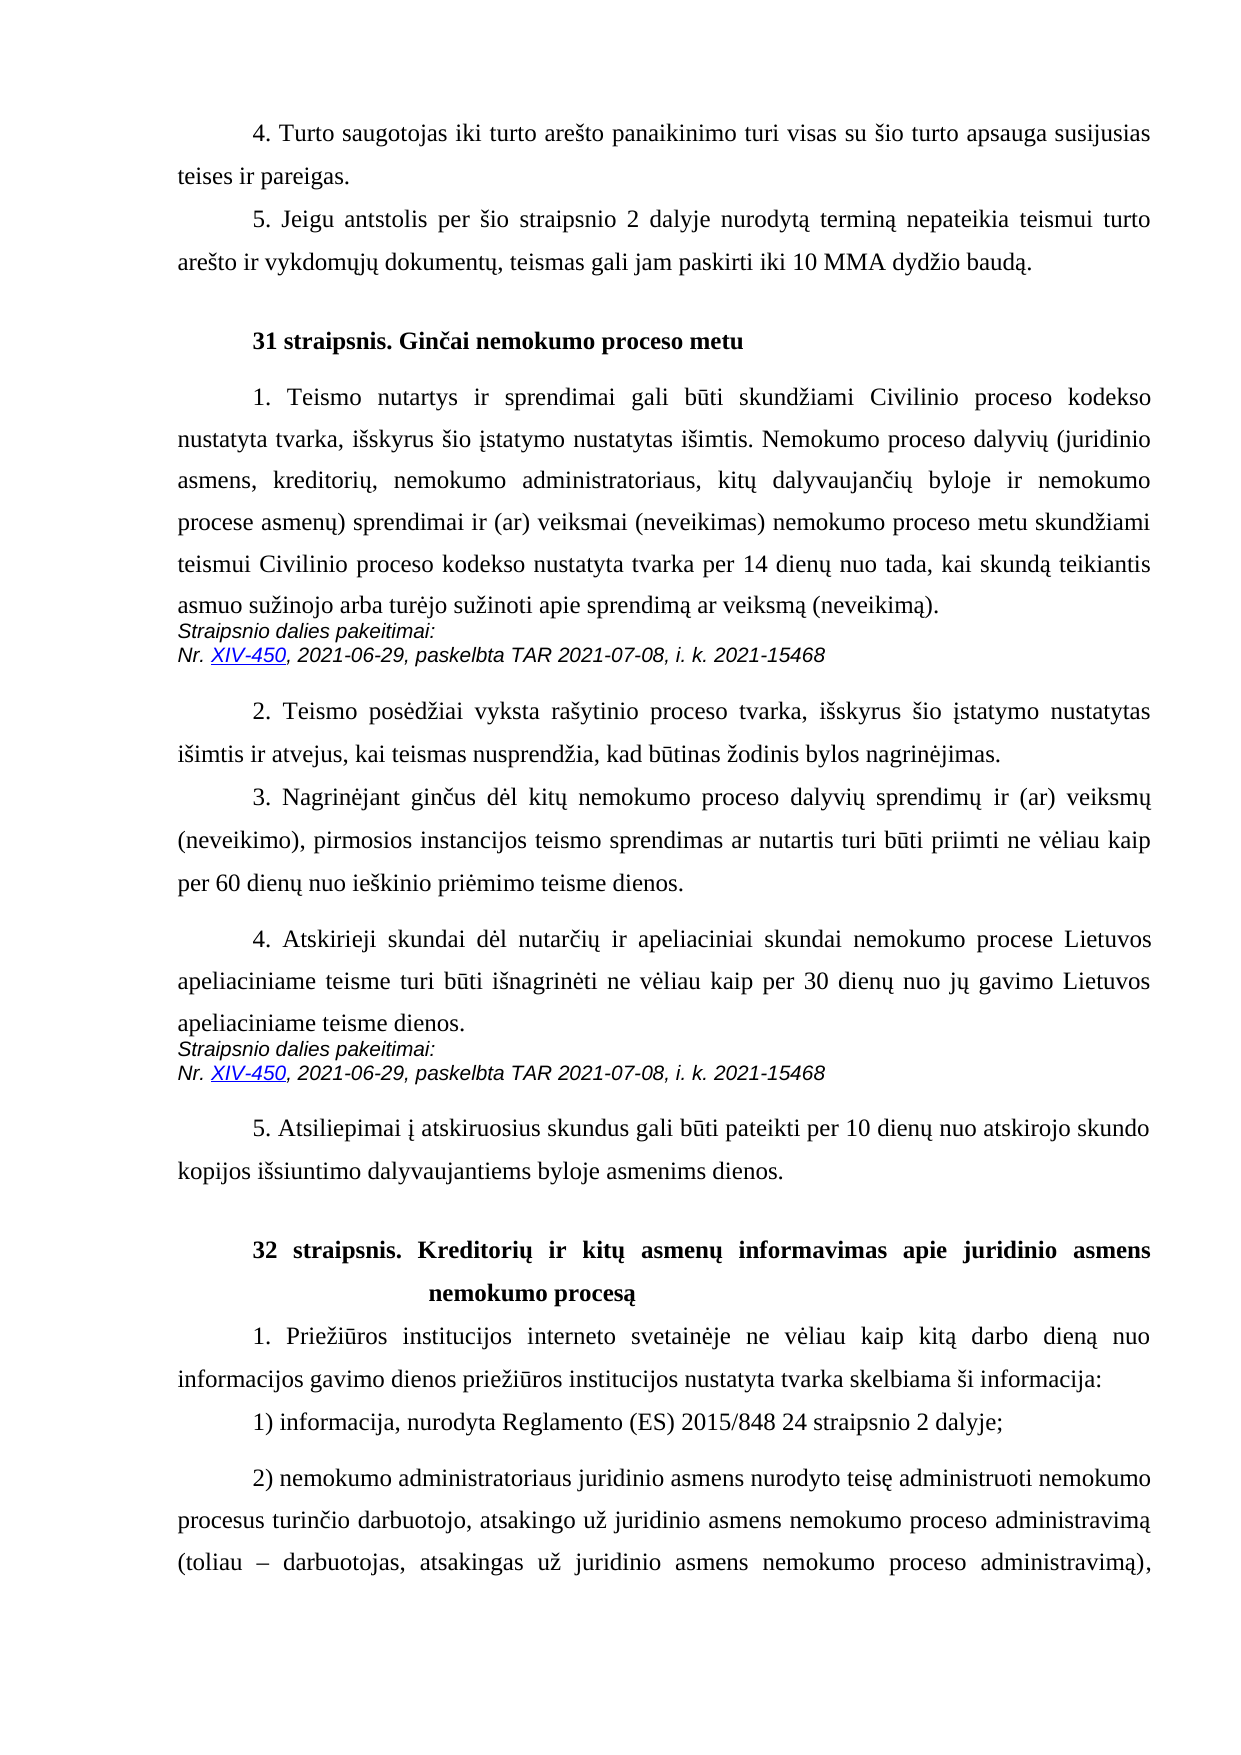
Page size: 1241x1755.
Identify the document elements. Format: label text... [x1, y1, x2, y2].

text 31 straipsnis. Ginčai nemokumo proceso metu [177, 326, 1152, 355]
text Nr. XIV-450, 2021-06-29, paskelbta TAR 2021-07-08, i. k. 2021-15468 [177, 643, 1152, 667]
text 32 straipsnis. Kreditorių ir kitų asmenų informavimas apie juridinio asmens nemokumo procesą [252, 1235, 1152, 1307]
text 3. Nagrinėjant ginčus dėl kitų nemokumo proceso dalyvių sprendimų ir (ar) veiksmų (neveikimo), pirmosios instancijos teismo sprendimas ar nutartis turi būti priimti ne vėliau kaip per 60 dienų nuo ieškinio priėmimo teisme dienos. [177, 782, 1152, 897]
text 1. Teismo nutartys ir sprendimai gali būti skundžiami Civilinio proceso kodekso nustatyta tvarka, išskyrus šio įstatymo nustatytas išimtis. Nemokumo proceso dalyvių (juridinio asmens, kreditorių, nemokumo administratoriaus, kitų dalyvaujančių byloje ir nemokumo procese asmenų) sprendimai ir (ar) veiksmai (neveikimas) nemokumo proceso metu skundžiami teismui Civilinio proceso kodekso nustatyta tvarka per 14 dienų nuo tada, kai skundą teikiantis asmuo sužinojo arba turėjo sužinoti apie sprendimą ar veiksmą (neveikimą). [177, 369, 1152, 619]
text Straipsnio dalies pakeitimai: [177, 1036, 1152, 1060]
text 1) informacija, nurodyta Reglamento (ES) 2015/848 24 straipsnio 2 dalyje; [177, 1407, 1152, 1436]
text 2) nemokumo administratoriaus juridinio asmens nurodyto teisę administruoti nemokumo procesus turinčio darbuotojo, atsakingo už juridinio asmens nemokumo proceso administravimą (toliau – darbuotojas, atsakingas už juridinio asmens nemokumo proceso administravimą), [177, 1450, 1152, 1575]
text 2. Teismo posėdžiai vyksta rašytinio proceso tvarka, išskyrus šio įstatymo nustatytas išimtis ir atvejus, kai teismas nusprendžia, kad būtinas žodinis bylos nagrinėjimas. [177, 696, 1152, 768]
text 4. Atskirieji skundai dėl nutarčių ir apeliaciniai skundai nemokumo procese Lietuvos apeliaciniame teisme turi būti išnagrinėti ne vėliau kaip per 30 dienų nuo jų gavimo Lietuvos apeliaciniame teisme dienos. [177, 911, 1152, 1036]
text Nr. XIV-450, 2021-06-29, paskelbta TAR 2021-07-08, i. k. 2021-15468 [177, 1060, 1152, 1084]
text 5. Atsiliepimai į atskiruosius skundus gali būti pateikti per 10 dienų nuo atskirojo skundo kopijos išsiuntimo dalyvaujantiems byloje asmenims dienos. [177, 1113, 1152, 1185]
text Straipsnio dalies pakeitimai: [177, 619, 1152, 643]
text 4. Turto saugotojas iki turto arešto panaikinimo turi visas su šio turto apsauga susijusias teises ir pareigas. [177, 118, 1152, 190]
text 1. Priežiūros institucijos interneto svetainėje ne vėliau kaip kitą darbo dieną nuo informacijos gavimo dienos priežiūros institucijos nustatyta tvarka skelbiama ši informacija: [177, 1321, 1152, 1393]
text 5. Jeigu antstolis per šio straipsnio 2 dalyje nurodytą terminą nepateikia teismui turto arešto ir vykdomųjų dokumentų, teismas gali jam paskirti iki 10 MMA dydžio baudą. [177, 204, 1152, 276]
